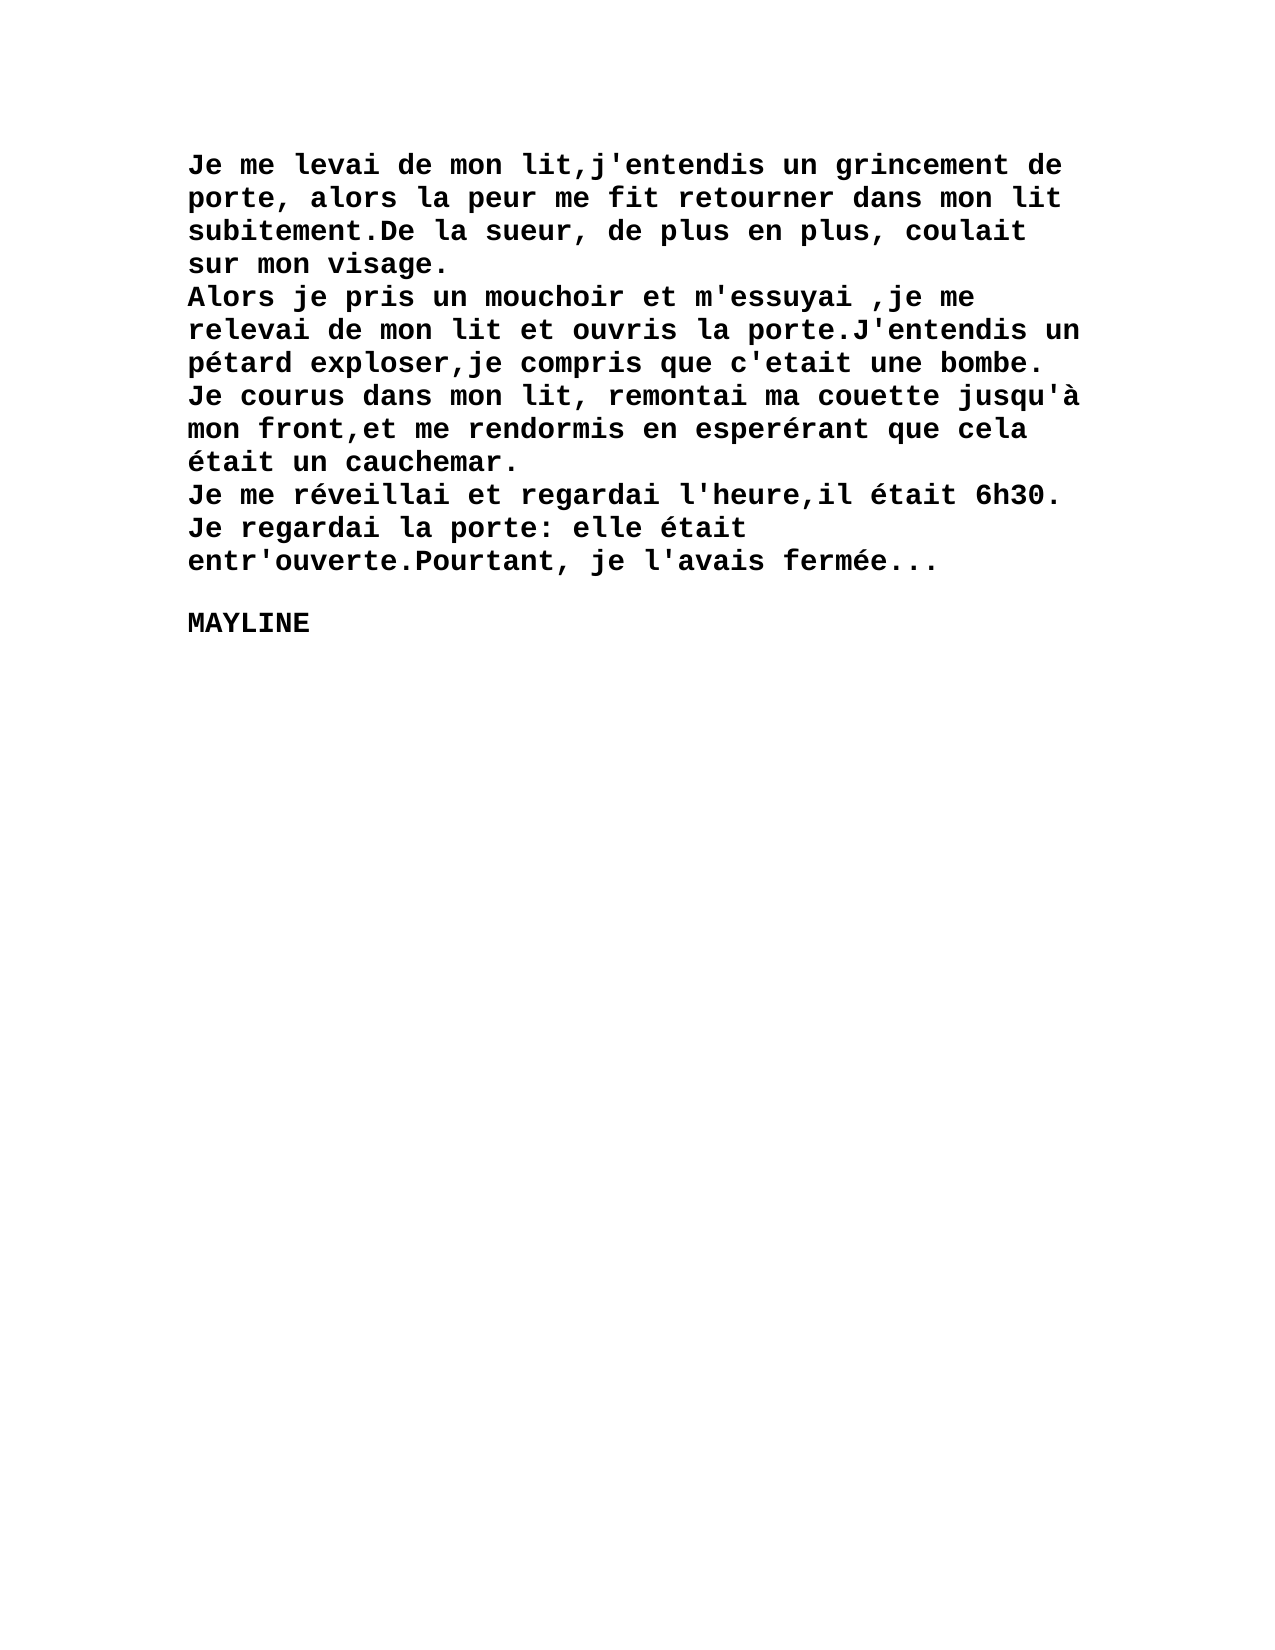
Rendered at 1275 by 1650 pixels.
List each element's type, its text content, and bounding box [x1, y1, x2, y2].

text MAYLINE [187, 608, 1087, 641]
text Je regardai la porte: elle était [187, 513, 1087, 546]
text subitement.De la sueur, de plus en plus, coulait sur mon visage. [187, 216, 1087, 282]
text Alors je pris un mouchoir et m'essuyai ,je me relevai de mon lit et ouvris la porte.J'entendis un pétard exploser,je compris que c'etait une bombe. [187, 282, 1087, 381]
text Je me levai de mon lit,j'entendis un grincement de [187, 150, 1087, 183]
text entr'ouverte.Pourtant, je l'avais fermée... [187, 546, 1087, 579]
text porte, alors la peur me fit retourner dans mon lit [187, 183, 1087, 216]
text Je me réveillai et regardai l'heure,il était 6h30. [187, 480, 1087, 513]
text Je courus dans mon lit, remontai ma couette jusqu'à mon front,et me rendormis en esperérant que cela était un cauchemar. [187, 381, 1087, 480]
